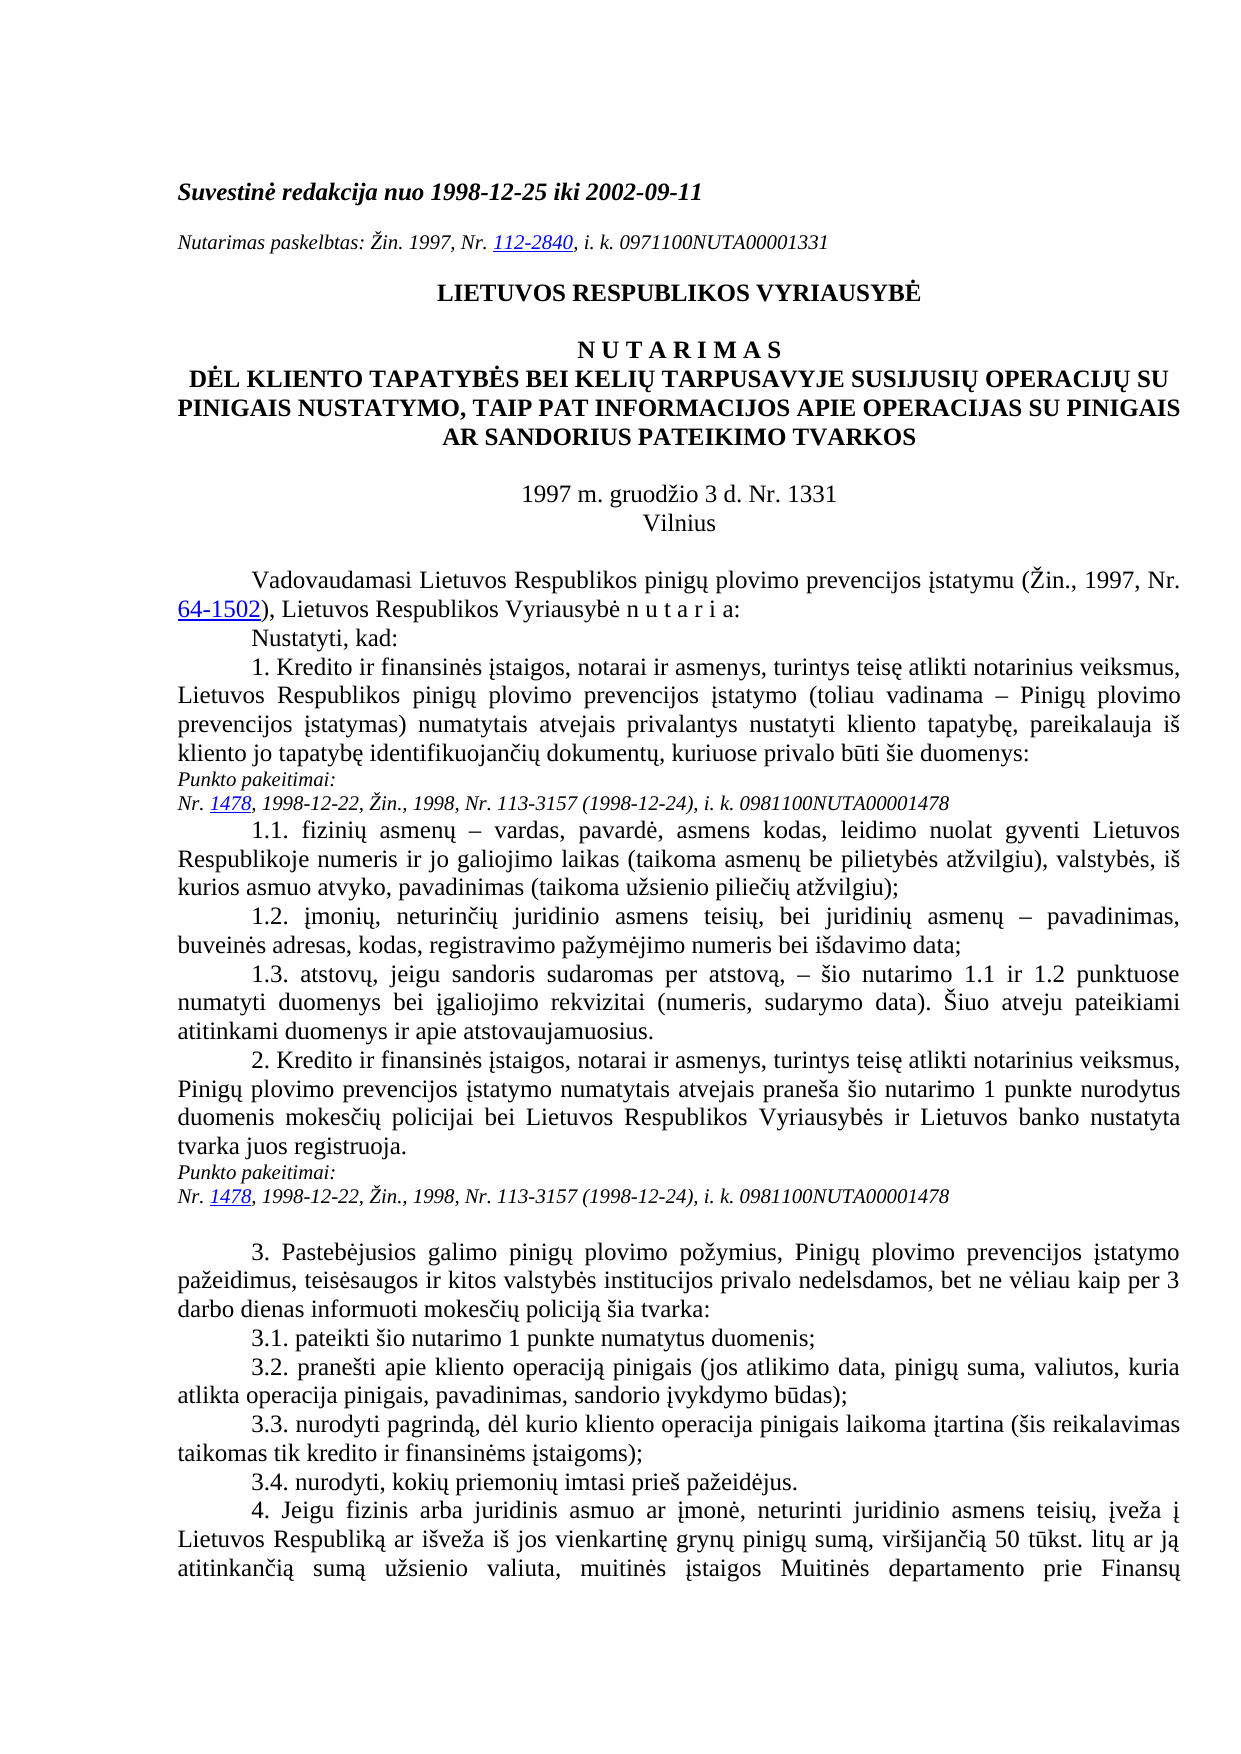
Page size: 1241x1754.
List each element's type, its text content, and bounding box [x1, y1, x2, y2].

text Nr. 1478, 1998-12-22, Žin., 1998, Nr. 113-3157 (1998-12-24), i. k. 0981100NUTA00001478 [177, 791, 1181, 815]
text 3.1. pateikti šio nutarimo 1 punkte numatytus duomenis; [177, 1323, 1181, 1352]
text LIETUVOS RESPUBLIKOS VYRIAUSYBĖ [177, 278, 1181, 307]
text N U T A R I M A S [177, 336, 1181, 364]
text 4. Jeigu fizinis arba juridinis asmuo ar įmonė, neturinti juridinio asmens teisių, įveža į Lietuvos Respubliką ar išveža iš jos vienkartinę grynų pinigų sumą, viršijančią 50 tūkst. litų ar ją atitinkančią sumą užsienio valiuta, muitinės įstaigos Muitinės departamento prie Finansų [177, 1496, 1181, 1582]
text 1. Kredito ir finansinės įstaigos, notarai ir asmenys, turintys teisę atlikti notarinius veiksmus, Lietuvos Respublikos pinigų plovimo prevencijos įstatymo (toliau vadinama – Pinigų plovimo prevencijos įstatymas) numatytais atvejais privalantys nustatyti kliento tapatybę, pareikalauja iš kliento jo tapatybę identifikuojančių dokumentų, kuriuose privalo būti šie duomenys: [177, 652, 1181, 767]
text 1.2. įmonių, neturinčių juridinio asmens teisių, bei juridinių asmenų – pavadinimas, buveinės adresas, kodas, registravimo pažymėjimo numeris bei išdavimo data; [177, 901, 1181, 959]
text 1.1. fizinių asmenų – vardas, pavardė, asmens kodas, leidimo nuolat gyventi Lietuvos Respublikoje numeris ir jo galiojimo laikas (taikoma asmenų be pilietybės atžvilgiu), valstybės, iš kurios asmuo atvyko, pavadinimas (taikoma užsienio piliečių atžvilgiu); [177, 815, 1181, 901]
text 2. Kredito ir finansinės įstaigos, notarai ir asmenys, turintys teisę atlikti notarinius veiksmus, Pinigų plovimo prevencijos įstatymo numatytais atvejais praneša šio nutarimo 1 punkte nurodytus duomenis mokesčių policijai bei Lietuvos Respublikos Vyriausybės ir Lietuvos banko nustatyta tvarka juos registruoja. [177, 1045, 1181, 1160]
text Nr. 1478, 1998-12-22, Žin., 1998, Nr. 113-3157 (1998-12-24), i. k. 0981100NUTA00001478 [177, 1184, 1181, 1208]
text 3. Pastebėjusios galimo pinigų plovimo požymius, Pinigų plovimo prevencijos įstatymo pažeidimus, teisėsaugos ir kitos valstybės institucijos privalo nedelsdamos, bet ne vėliau kaip per 3 darbo dienas informuoti mokesčių policiją šia tvarka: [177, 1237, 1181, 1323]
text Vadovaudamasi Lietuvos Respublikos pinigų plovimo prevencijos įstatymu (Žin., 1997, Nr. 64-1502), Lietuvos Respublikos Vyriausybė nutaria: [177, 566, 1181, 623]
text 3.3. nurodyti pagrindą, dėl kurio kliento operacija pinigais laikoma įtartina (šis reikalavimas taikomas tik kredito ir finansinėms įstaigoms); [177, 1409, 1181, 1467]
text 3.4. nurodyti, kokių priemonių imtasi prieš pažeidėjus. [177, 1467, 1181, 1496]
text 1.3. atstovų, jeigu sandoris sudaromas per atstovą, – šio nutarimo 1.1 ir 1.2 punktuose numatyti duomenys bei įgaliojimo rekvizitai (numeris, sudarymo data). Šiuo atveju pateikiami atitinkami duomenys ir apie atstovaujamuosius. [177, 959, 1181, 1045]
text 1997 m. gruodžio 3 d. Nr. 1331 [177, 479, 1181, 508]
text Nutarimas paskelbtas: Žin. 1997, Nr. 112-2840, i. k. 0971100NUTA00001331 [177, 230, 1181, 254]
text Vilnius [177, 508, 1181, 537]
text DĖL KLIENTO TAPATYBĖS BEI KELIŲ TARPUSAVYJE SUSIJUSIŲ OPERACIJŲ SU PINIGAIS NUSTATYMO, TAIP PAT INFORMACIJOS APIE OPERACIJAS SU PINIGAIS AR SANDORIUS PATEIKIMO TVARKOS [177, 364, 1181, 451]
text Punkto pakeitimai: [177, 767, 1181, 791]
text 3.2. pranešti apie kliento operaciją pinigais (jos atlikimo data, pinigų suma, valiutos, kuria atlikta operacija pinigais, pavadinimas, sandorio įvykdymo būdas); [177, 1352, 1181, 1409]
text Nustatyti, kad: [177, 623, 1181, 652]
text Suvestinė redakcija nuo 1998-12-25 iki 2002-09-11 [177, 177, 1181, 206]
text Punkto pakeitimai: [177, 1160, 1181, 1184]
